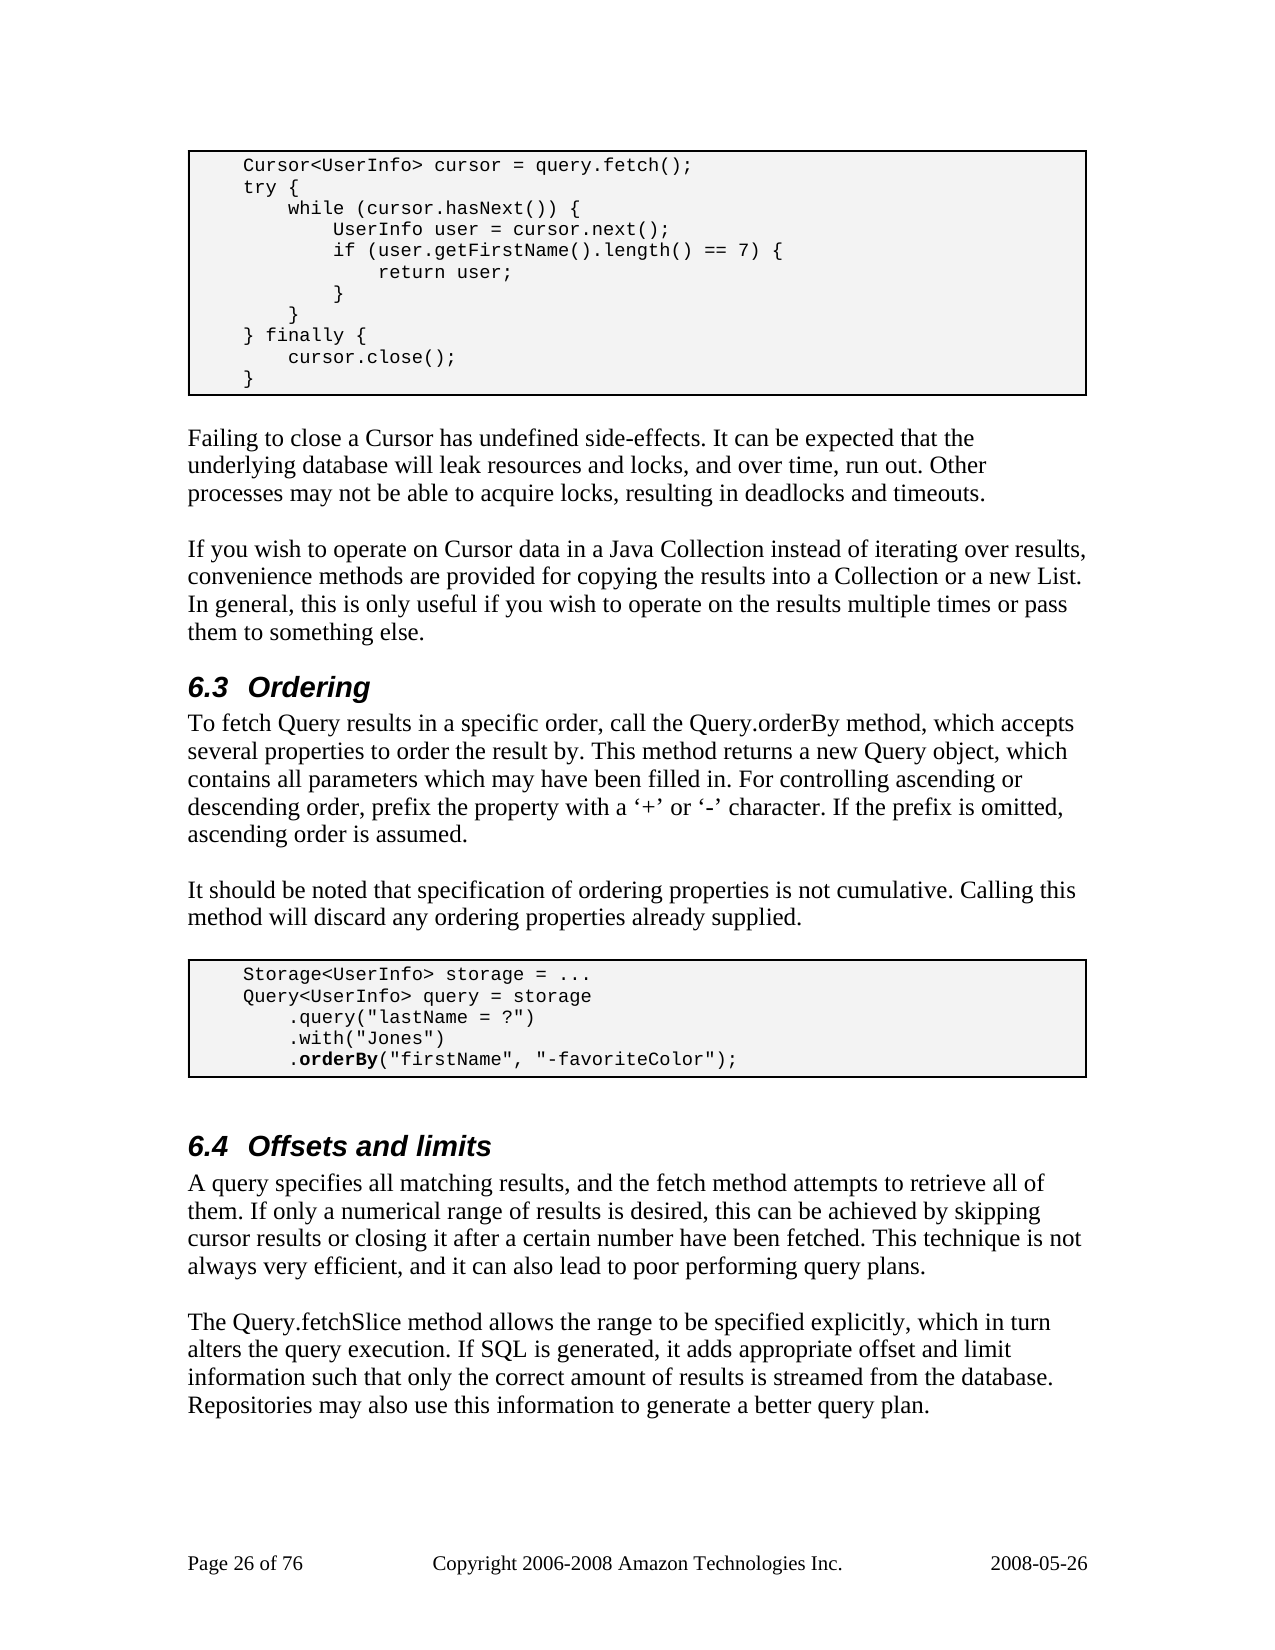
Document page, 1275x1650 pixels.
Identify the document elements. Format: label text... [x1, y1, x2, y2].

text } [190, 299, 1085, 320]
text .with("Jones") [190, 1023, 1085, 1044]
text Storage<UserInfo> storage = ... [190, 961, 1085, 980]
text } [190, 362, 1085, 394]
text } [190, 277, 1085, 299]
text Cursor<UserInfo> cursor = query.fetch(); [190, 152, 1085, 171]
text .query("lastName = ?") [190, 1001, 1085, 1023]
text try { [190, 171, 1085, 192]
text .orderBy("firstName", "-favoriteColor"); [190, 1044, 1085, 1076]
text Failing to close a Cursor has undefined side-effects. It can be expected that the underlying database will leak resources and locks, and over time, run out. Other processes may not be able to acquire locks, resulting in deadlocks and timeouts. [187, 424, 1087, 507]
text The Query.fetchSlice method allows the range to be specified explicitly, which in turn alters the query execution. If SQL is generated, it adds appropriate offset and limit information such that only the correct amount of results is streamed from the database. Repositories may also use this information to generate a better query plan. [187, 1308, 1087, 1418]
text Query<UserInfo> query = storage [190, 980, 1085, 1001]
text It should be noted that specification of ordering properties is not cumulative. Calling this method will discard any ordering properties already supplied. [187, 876, 1087, 931]
text } finally { [190, 320, 1085, 341]
text UserInfo user = cursor.next(); [190, 214, 1085, 235]
text while (cursor.hasNext()) { [190, 192, 1085, 214]
text To fetch Query results in a specific order, call the Query.orderBy method, which accepts several properties to order the result by. This method returns a new Query object, which contains all parameters which may have been filled in. For controlling ascending or descending order, prefix the property with a ‘+’ or ‘-’ character. If the prefix is omitted, ascending order is assumed. [187, 709, 1087, 848]
text return user; [190, 256, 1085, 277]
text if (user.getFirstName().length() == 7) { [190, 235, 1085, 256]
text cursor.close(); [190, 341, 1085, 362]
subtitle Ordering [187, 671, 1087, 703]
text A query specifies all matching results, and the fetch method attempts to retrieve all of them. If only a numerical range of results is desired, this can be achieved by skipping cursor results or closing it after a certain number have been fetched. This technique is not always very efficient, and it can also lead to poor performing query plans. [187, 1169, 1087, 1280]
text If you wish to operate on Cursor data in a Java Collection instead of iterating over results, convenience methods are provided for copying the results into a Collection or a new List. In general, this is only useful if you wish to operate on the results multiple times or pass them to something else. [187, 535, 1087, 646]
subtitle Offsets and limits [187, 1130, 1087, 1163]
